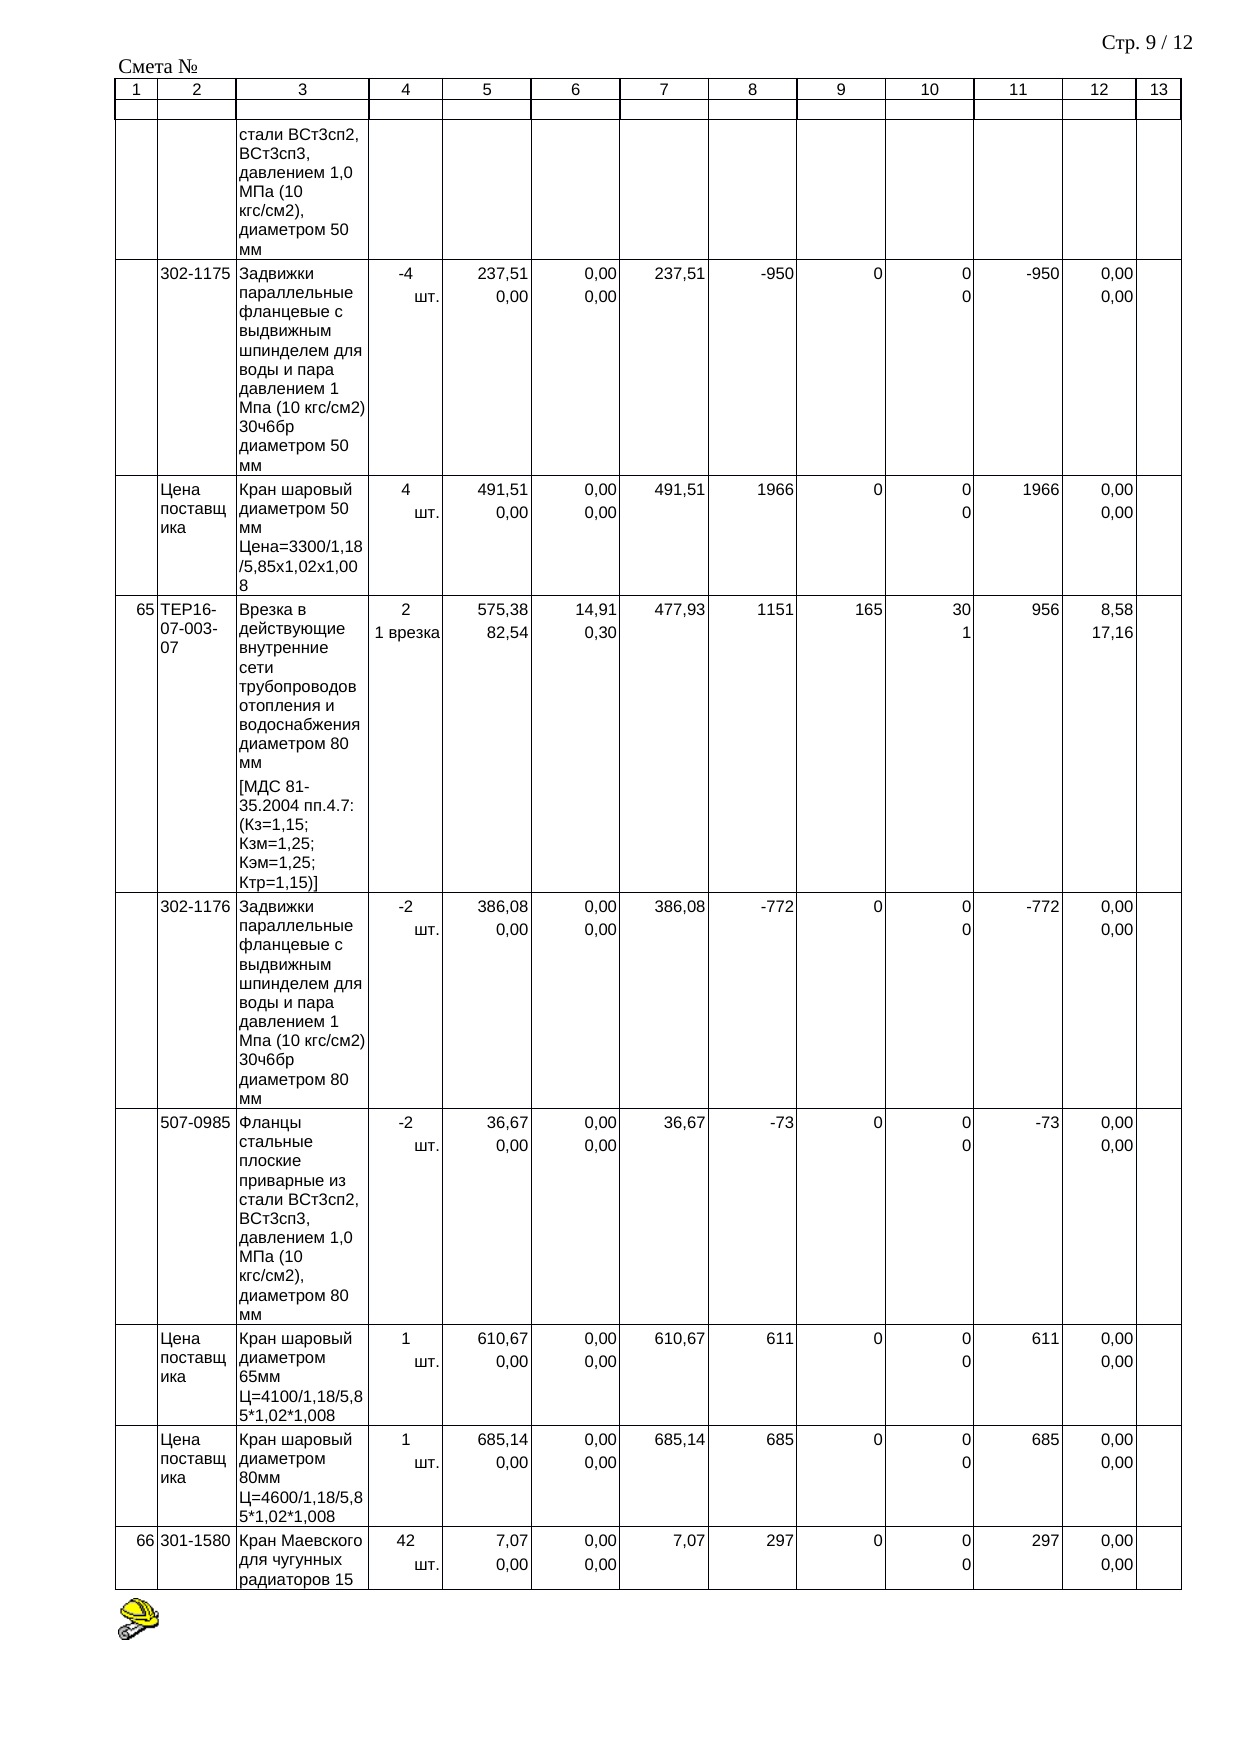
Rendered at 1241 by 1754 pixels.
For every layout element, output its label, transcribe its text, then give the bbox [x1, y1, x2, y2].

table_cell 507-0985 [158, 1109, 236, 1324]
table_cell -772 [974, 893, 1062, 1108]
table_cell 301-1580 [158, 1527, 236, 1588]
table_header 11 [975, 79, 1062, 98]
table_cell 610,67 [620, 1325, 708, 1425]
table_cell 0 [797, 476, 885, 595]
table_cell 1966 [709, 476, 796, 595]
table_cell 302-1175 [158, 260, 236, 474]
table_cell [1137, 1426, 1181, 1526]
table_cell 0,00 0,00 [532, 1426, 619, 1526]
table_cell Кран шаровый диаметром 50 мм Цена=3300/1,18/5,85х1,02х1,008 [237, 476, 368, 595]
table_cell Кран шаровый диаметром 65мм Ц=4100/1,18/5,85*1,02*1,008 [237, 1325, 368, 1425]
table_cell стали ВСт3сп2, ВСт3сп3, давлением 1,0 МПа (10 кгс/см2), диаметром 50 мм [237, 120, 368, 258]
table_cell [116, 1426, 157, 1526]
table_cell 7,07 0,00 [443, 1527, 531, 1588]
table_cell -2 шт. [369, 1109, 442, 1324]
table_cell 8,58 17,16 [1063, 596, 1136, 892]
table_cell 611 [974, 1325, 1062, 1425]
table_cell 66 [116, 1527, 157, 1588]
table_cell 610,67 0,00 [443, 1325, 531, 1425]
table_cell 386,08 0,00 [443, 893, 531, 1108]
table_cell 165 [797, 596, 885, 892]
table_cell [1137, 120, 1181, 258]
table_cell [797, 120, 885, 258]
table_cell 0,00 0,00 [1063, 260, 1136, 474]
table_header 12 [1063, 79, 1135, 98]
table_cell 491,51 0,00 [443, 476, 531, 595]
table_cell -4 шт. [369, 260, 442, 474]
table_cell [443, 120, 531, 258]
table_header 6 [532, 79, 619, 98]
table_cell 685,14 0,00 [443, 1426, 531, 1526]
table_cell -950 [709, 260, 796, 474]
table_cell Задвижки параллельные фланцевые с выдвижным шпинделем для воды и пара давлением 1 Мпа (10 кгс/см2) 30ч6бр диаметром 50 мм [237, 260, 368, 474]
table_cell 0,00 0,00 [1063, 476, 1136, 595]
table_cell 0 0 [886, 476, 973, 595]
table_cell [532, 120, 619, 258]
table_cell 0,00 0,00 [1063, 893, 1136, 1108]
table_cell Кран шаровый диаметром 80мм Ц=4600/1,18/5,85*1,02*1,008 [237, 1426, 368, 1526]
table_cell Задвижки параллельные фланцевые с выдвижным шпинделем для воды и пара давлением 1 Мпа (10 кгс/см2) 30ч6бр диаметром 80 мм [237, 893, 368, 1108]
table_cell 36,67 [620, 1109, 708, 1324]
table_cell 0 [797, 893, 885, 1108]
table_cell 491,51 [620, 476, 708, 595]
table_cell -772 [709, 893, 796, 1108]
table_cell [116, 100, 157, 119]
table_cell [116, 260, 157, 474]
table_cell 0 [797, 1325, 885, 1425]
table_cell [369, 120, 442, 258]
table_header 9 [798, 79, 885, 98]
table_cell 7,07 [620, 1527, 708, 1588]
table_cell 0,00 0,00 [1063, 1426, 1136, 1526]
table_cell [158, 120, 236, 258]
table_cell [1137, 893, 1181, 1108]
table_cell 685,14 [620, 1426, 708, 1526]
table_cell 0 [797, 1109, 885, 1324]
table_header 5 [443, 79, 530, 98]
table_cell [1063, 120, 1136, 258]
table_cell [621, 100, 708, 119]
table_cell 575,38 82,54 [443, 596, 531, 892]
table_cell [116, 893, 157, 1108]
table_cell -950 [974, 260, 1062, 474]
table_cell 0,00 0,00 [532, 1325, 619, 1425]
table_cell 0,00 0,00 [532, 260, 619, 474]
table_cell 685 [974, 1426, 1062, 1526]
table_cell 0 0 [886, 893, 973, 1108]
table_cell 0,00 0,00 [1063, 1527, 1136, 1588]
table_cell [1137, 260, 1181, 474]
table_cell [116, 120, 157, 258]
table_cell [158, 100, 235, 119]
table_cell 42 шт. [369, 1527, 442, 1588]
table_header 3 [237, 79, 368, 98]
table_cell 1 шт. [369, 1325, 442, 1425]
table_cell [975, 100, 1062, 119]
picture [118, 1598, 159, 1640]
table_cell -73 [974, 1109, 1062, 1324]
table_cell 0,00 0,00 [532, 893, 619, 1108]
table_cell -2 шт. [369, 893, 442, 1108]
table_cell 237,51 [620, 260, 708, 474]
table_header 8 [709, 79, 796, 98]
table_cell 30 1 [886, 596, 973, 892]
table_cell Фланцы стальные плоские приварные из стали ВСт3сп2, ВСт3сп3, давлением 1,0 МПа (10 кгс/см2), диаметром 80 мм [237, 1109, 368, 1324]
table_cell 2 1 врезка [369, 596, 442, 892]
table_cell Кран Маевского для чугунных радиаторов 15 [237, 1527, 368, 1588]
table_header 10 [886, 79, 973, 98]
table_cell 14,91 0,30 [532, 596, 619, 892]
table_header 13 [1137, 79, 1180, 98]
table_cell [1137, 1325, 1181, 1425]
table_cell 297 [709, 1527, 796, 1588]
table_header 2 [158, 79, 235, 98]
table_cell [1063, 100, 1135, 119]
table_cell [443, 100, 530, 119]
table_cell 685 [709, 1426, 796, 1526]
table_cell 956 [974, 596, 1062, 892]
table_cell 0,00 0,00 [532, 1109, 619, 1324]
table_cell [532, 100, 619, 119]
table_cell 386,08 [620, 893, 708, 1108]
table_cell [370, 100, 442, 119]
table_cell ТЕР16-07-003-07 [158, 596, 236, 892]
table_cell [1137, 1109, 1181, 1324]
table_cell 0,00 0,00 [1063, 1325, 1136, 1425]
table_cell 0 [797, 1426, 885, 1526]
table_cell 611 [709, 1325, 796, 1425]
table_cell [974, 120, 1062, 258]
table_cell 0 0 [886, 1527, 973, 1588]
table_cell 0,00 0,00 [532, 476, 619, 595]
table_cell [709, 120, 796, 258]
table_cell [1137, 100, 1180, 119]
table_cell [116, 1109, 157, 1324]
table_cell 0 [797, 1527, 885, 1588]
table_cell 302-1176 [158, 893, 236, 1108]
table_cell [886, 100, 973, 119]
table_cell [237, 100, 368, 119]
table_cell [620, 120, 708, 258]
table_cell 0 0 [886, 260, 973, 474]
table_cell 36,67 0,00 [443, 1109, 531, 1324]
table_cell -73 [709, 1109, 796, 1324]
table_cell [886, 120, 973, 258]
table_cell 237,51 0,00 [443, 260, 531, 474]
table_cell [798, 100, 885, 119]
table_cell Цена поставщика [158, 1325, 236, 1425]
table_cell [1137, 596, 1181, 892]
table_cell 0 0 [886, 1109, 973, 1324]
table_cell 1 шт. [369, 1426, 442, 1526]
table_cell 0,00 0,00 [1063, 1109, 1136, 1324]
table_header 7 [621, 79, 708, 98]
table_cell 0 0 [886, 1325, 973, 1425]
table_cell 477,93 [620, 596, 708, 892]
table_cell [709, 100, 796, 119]
table_cell [1137, 476, 1181, 595]
table_cell 0,00 0,00 [532, 1527, 619, 1588]
table_cell Врезка в действующие внутренние сети трубопроводов отопления и водоснабжения диаметром 80 мм [МДС 81-35.2004 пп.4.7: (Кз=1,15; Кзм=1,25; Кэм=1,25; Ктр=1,15)] [237, 596, 368, 892]
table_cell [116, 1325, 157, 1425]
table_cell Цена поставщика [158, 1426, 236, 1526]
table_cell 0 [797, 260, 885, 474]
table_cell 1966 [974, 476, 1062, 595]
table_header 4 [370, 79, 442, 98]
table_cell [1137, 1527, 1181, 1588]
table_cell 1151 [709, 596, 796, 892]
table_cell [116, 476, 157, 595]
table_cell 0 0 [886, 1426, 973, 1526]
table_cell 65 [116, 596, 157, 892]
table_cell 297 [974, 1527, 1062, 1588]
table_cell Цена поставщика [158, 476, 236, 595]
table_cell 4 шт. [369, 476, 442, 595]
table_header 1 [116, 79, 157, 98]
